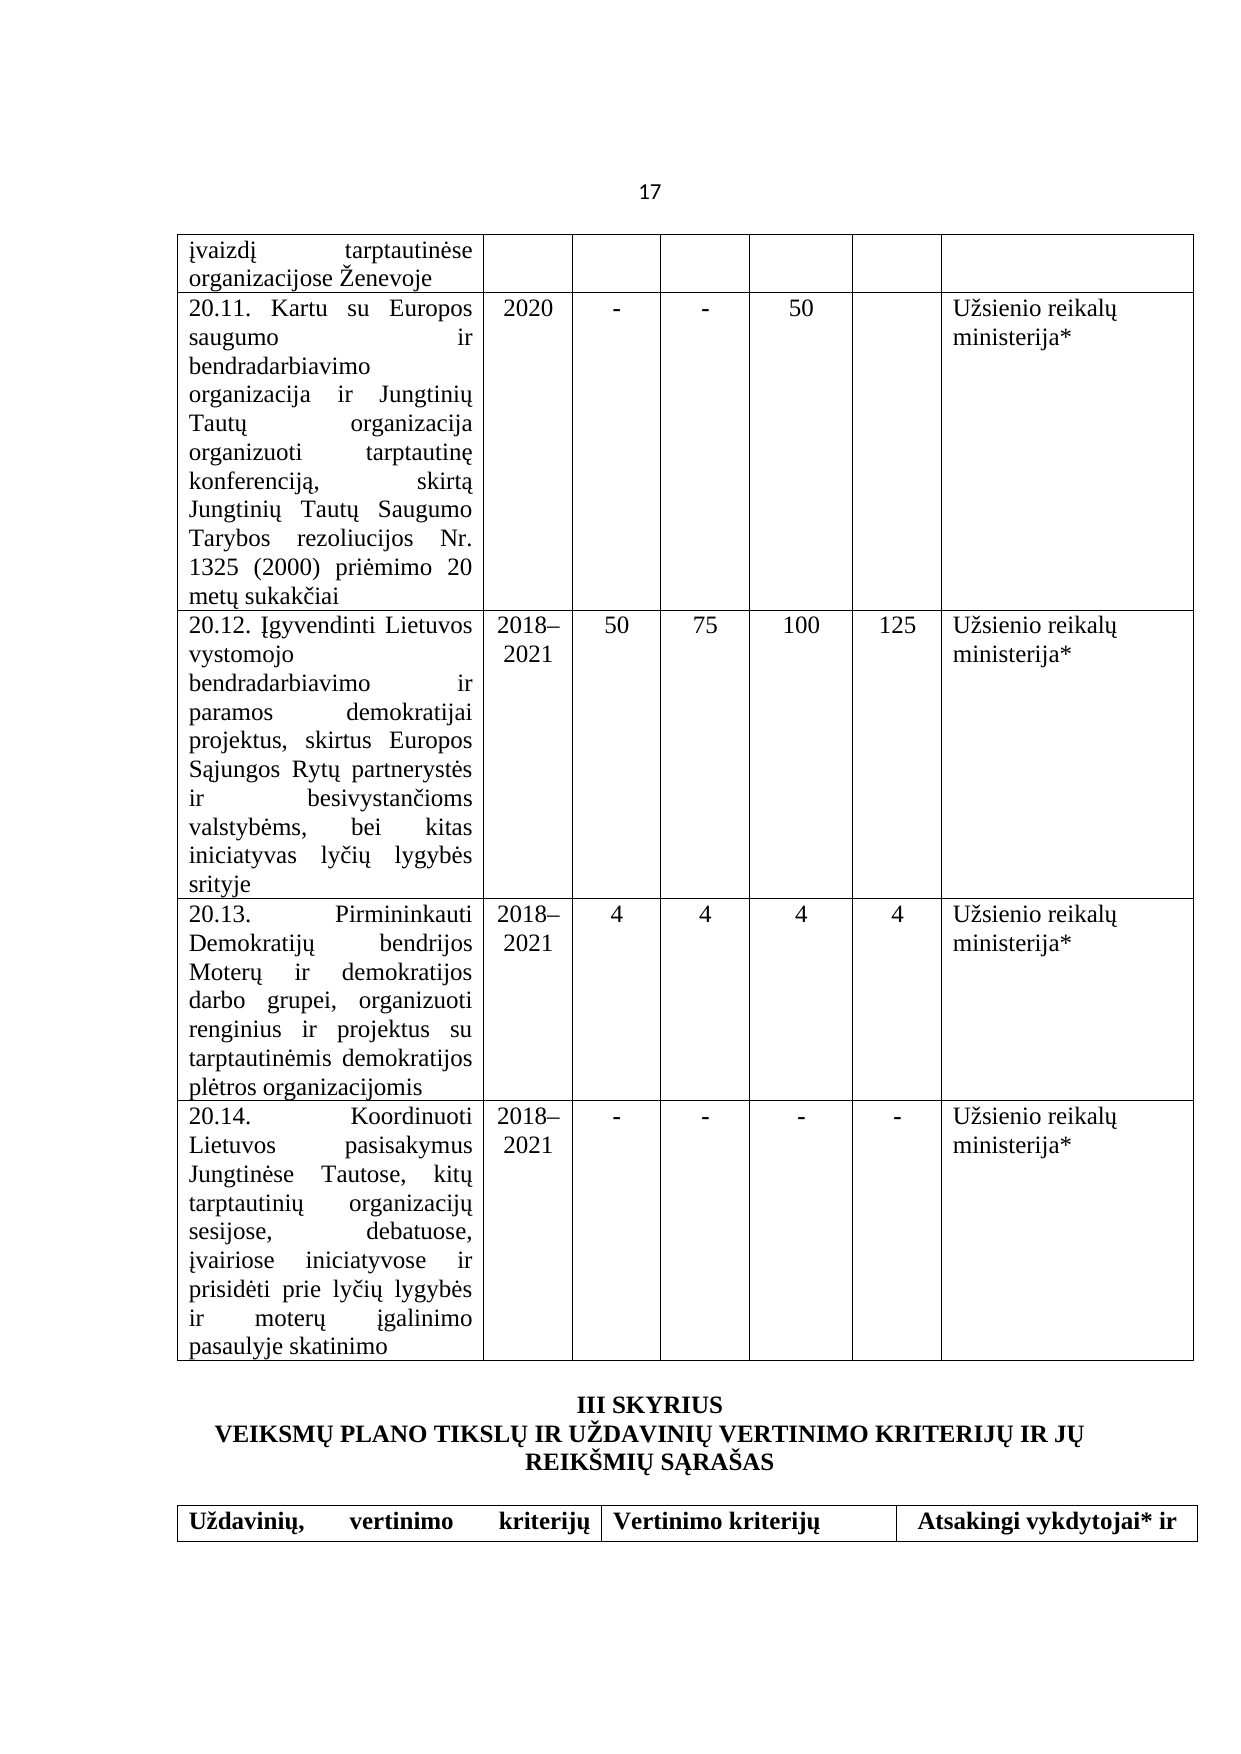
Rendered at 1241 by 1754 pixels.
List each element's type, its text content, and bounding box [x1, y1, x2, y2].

table_cell [573, 235, 660, 292]
table_cell - [661, 1101, 749, 1360]
table_cell 2018–2021 [484, 899, 572, 1100]
table_cell 4 [750, 899, 852, 1100]
table_cell Užsienio reikalų ministerija* [942, 1101, 1193, 1360]
table_cell Užsienio reikalų ministerija* [942, 899, 1193, 1100]
table_cell - [573, 293, 660, 609]
table_cell [484, 235, 572, 292]
table_cell 20.11. Kartu su Europos saugumo ir bendradarbiavimo organizacija ir Jungtinių Tautų organizacija organizuoti tarptautinę konferenciją, skirtą Jungtinių Tautų Saugumo Tarybos rezoliucijos Nr. 1325 (2000) priėmimo 20 metų sukakčiai [178, 293, 483, 609]
table_cell 20.13. Pirmininkauti Demokratijų bendrijos Moterų ir demokratijos darbo grupei, organizuoti renginius ir projektus su tarptautinėmis demokratijos plėtros organizacijomis [178, 899, 483, 1100]
table_cell 2018–2021 [484, 611, 572, 898]
table_cell 4 [573, 899, 660, 1100]
table_cell 50 [750, 293, 852, 609]
table_cell [1194, 898, 1198, 1100]
table_cell - [661, 235, 749, 292]
table_cell įvaizdį tarptautinėse organizacijose Ženevoje [178, 235, 483, 292]
table_cell [853, 293, 941, 609]
table_cell [1194, 292, 1198, 609]
table_cell 100 [750, 611, 852, 898]
table_cell 2018–2021 [484, 1101, 572, 1360]
table_cell 4 [853, 899, 941, 1100]
table_header Atsakingi vykdytojai* ir [897, 1506, 1197, 1541]
table_cell Užsienio reikalų ministerija* [942, 611, 1193, 898]
table_cell [1194, 234, 1198, 292]
table_cell [1194, 1100, 1198, 1360]
table_cell - [573, 1101, 660, 1360]
table_cell 50 [573, 611, 660, 898]
table_cell - [661, 293, 749, 609]
text III SKYRIUS [177, 1390, 1122, 1419]
table_cell 4 [661, 899, 749, 1100]
table_cell - [750, 235, 852, 292]
table_cell 125 [853, 611, 941, 898]
table_cell - [750, 1101, 852, 1360]
table_header Uždavinių, vertinimo kriterijų [178, 1506, 601, 1541]
table_cell - [853, 235, 941, 292]
table_cell - [853, 1101, 941, 1360]
table_cell 20.14. Koordinuoti Lietuvos pasisakymus Jungtinėse Tautose, kitų tarptautinių organizacijų sesijose, debatuose, įvairiose iniciatyvose ir prisidėti prie lyčių lygybės ir moterų įgalinimo pasaulyje skatinimo [178, 1101, 483, 1360]
table_cell [1194, 610, 1198, 898]
table_cell [942, 235, 1193, 292]
table_cell 20.12. Įgyvendinti Lietuvos vystomojo bendradarbiavimo ir paramos demokratijai projektus, skirtus Europos Sąjungos Rytų partnerystės ir besivystančioms valstybėms, bei kitas iniciatyvas lyčių lygybės srityje [178, 611, 483, 898]
table_cell 2020 [484, 293, 572, 609]
table_header Vertinimo kriterijų [602, 1506, 896, 1541]
table_cell 75 [661, 611, 749, 898]
table_cell Užsienio reikalų ministerija* [942, 293, 1193, 609]
text VEIKSMŲ PLANO TIKSLŲ IR UŽDAVINIŲ VERTINIMO KRITERIJŲ IR JŲ REIKŠMIŲ SĄRAŠAS [177, 1419, 1122, 1476]
